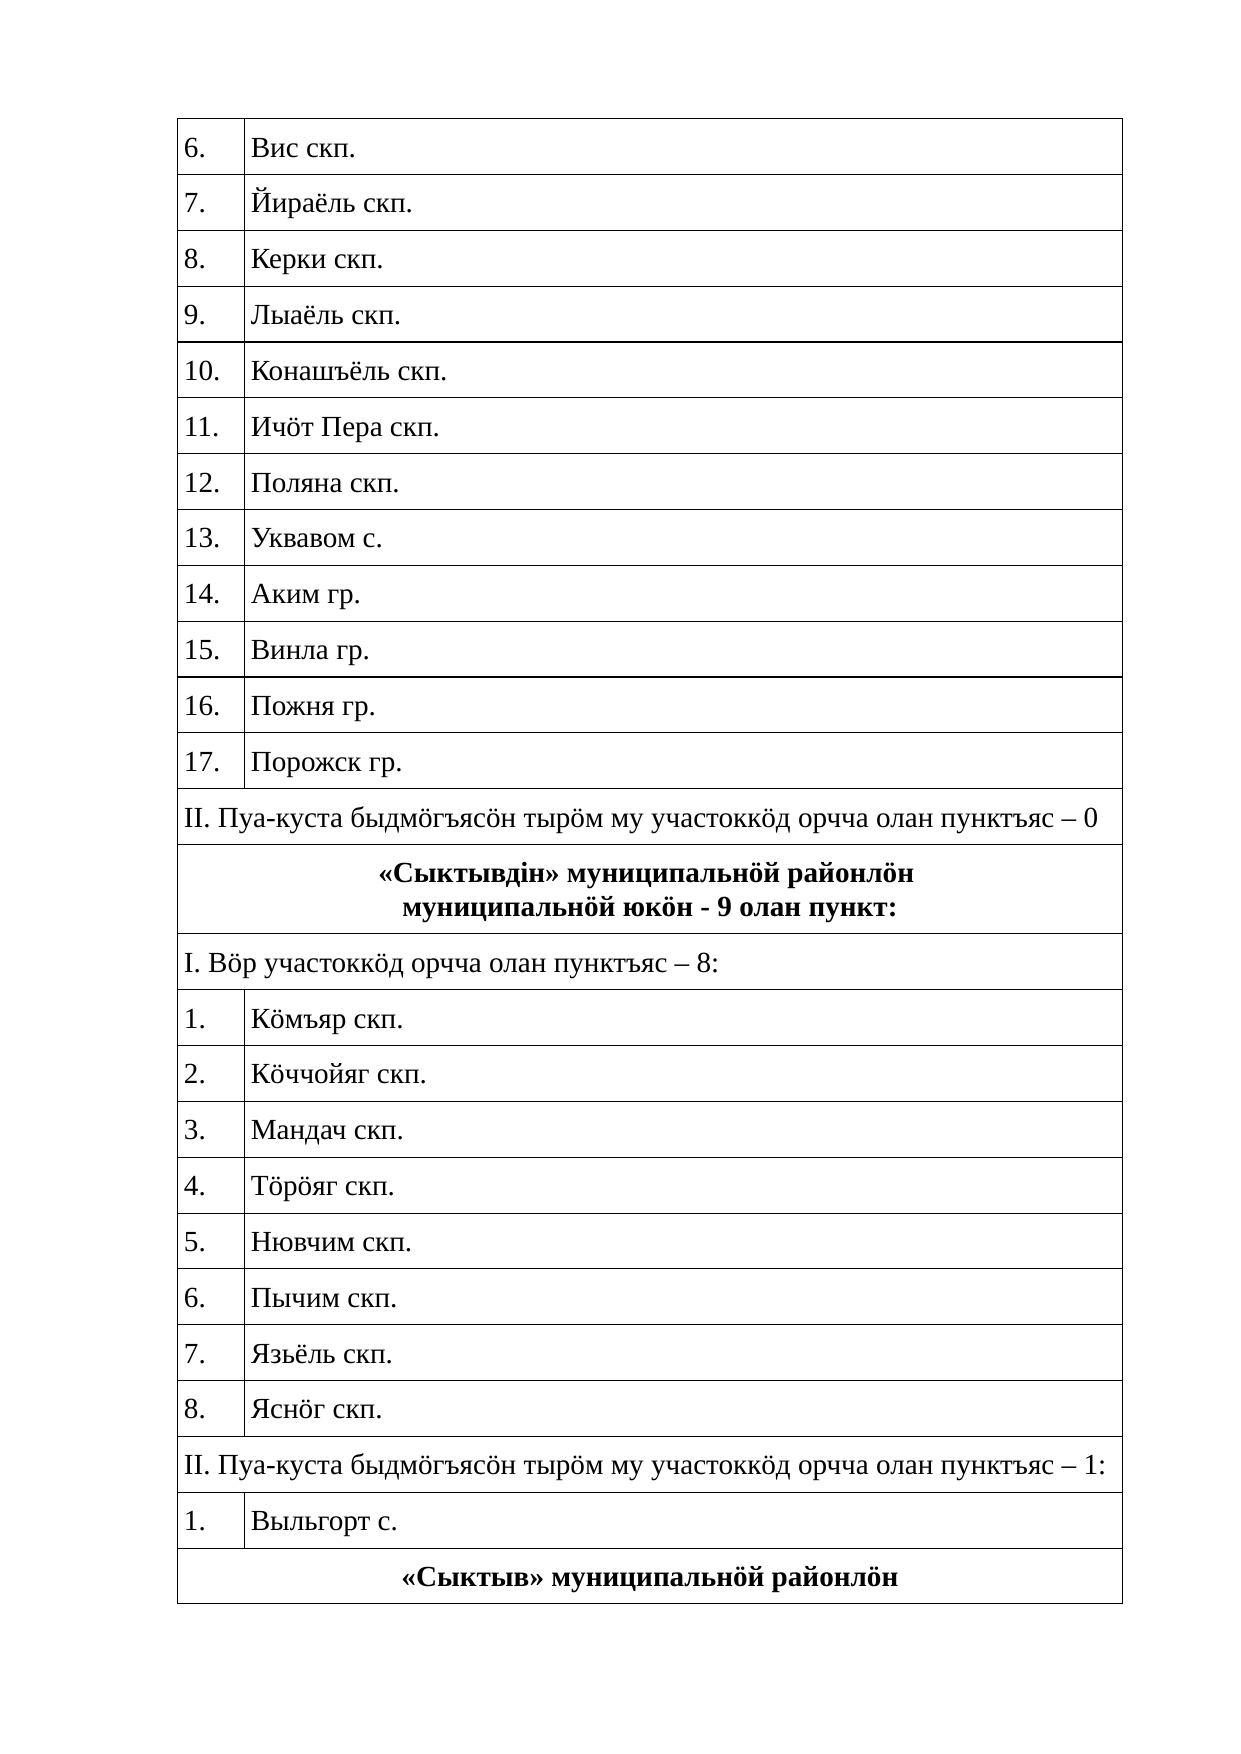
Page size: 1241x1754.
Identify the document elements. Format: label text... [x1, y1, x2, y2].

table_cell 5. [178, 1214, 244, 1268]
table_cell [178, 398, 244, 453]
table_cell 1. [178, 990, 244, 1045]
table_cell 4. [178, 1158, 244, 1212]
table_cell Поляна скп. [245, 454, 1122, 509]
table_cell Пычим скп. [245, 1269, 1122, 1324]
table_cell [178, 510, 244, 565]
table_cell Язьёль скп. [245, 1325, 1122, 1380]
table_cell Конашъёль скп. [245, 343, 1122, 397]
table_cell 7. [178, 1325, 244, 1380]
table_cell [178, 454, 244, 509]
table_cell «Сыктывдін» муниципальнӧй районлӧн муниципальнӧй юкӧн - 9 олан пункт: [178, 845, 1122, 933]
table_cell [178, 287, 244, 341]
table_cell Нювчим скп. [245, 1214, 1122, 1268]
table_cell Лыаёль скп. [245, 287, 1122, 341]
table_cell Аким гр. [245, 566, 1122, 621]
table_cell [178, 119, 244, 174]
table_cell Уквавом с. [245, 510, 1122, 565]
table_cell І. Вӧр участоккӧд орчча олан пунктъяс – 8: [178, 934, 1122, 989]
table_cell Вис скп. [245, 119, 1122, 174]
table_cell 3. [178, 1102, 244, 1157]
table_cell Мандач скп. [245, 1102, 1122, 1157]
table_cell [178, 175, 244, 230]
table_cell Выльгорт с. [245, 1493, 1122, 1547]
table_cell [178, 1493, 244, 1547]
table_cell [178, 231, 244, 286]
table_cell ІІ. Пуа-куста быдмӧгъясӧн тырӧм му участоккӧд орчча олан пунктъяс – 0 [178, 789, 1122, 844]
table_cell [178, 566, 244, 621]
table_cell Кӧччойяг скп. [245, 1046, 1122, 1101]
table_cell 8. [178, 1381, 244, 1436]
table_cell Винла гр. [245, 622, 1122, 676]
table_cell [178, 622, 244, 676]
table_cell [178, 343, 244, 397]
table_cell Порожск гр. [245, 733, 1122, 788]
table_cell Кӧмъяр скп. [245, 990, 1122, 1045]
table_cell ІІ. Пуа-куста быдмӧгъясӧн тырӧм му участоккӧд орчча олан пунктъяс – 1: [178, 1437, 1122, 1492]
table_cell Тӧрӧяг скп. [245, 1158, 1122, 1212]
table_cell [178, 733, 244, 788]
table_cell 2. [178, 1046, 244, 1101]
table_cell Ичӧт Пера скп. [245, 398, 1122, 453]
table_cell Йираёль скп. [245, 175, 1122, 230]
table_cell Пожня гр. [245, 678, 1122, 732]
table_cell 6. [178, 1269, 244, 1324]
table_cell «Сыктыв» муниципальнӧй районлӧн [178, 1549, 1122, 1603]
table_cell [178, 678, 244, 732]
table_cell Керки скп. [245, 231, 1122, 286]
table_cell Яснӧг скп. [245, 1381, 1122, 1436]
